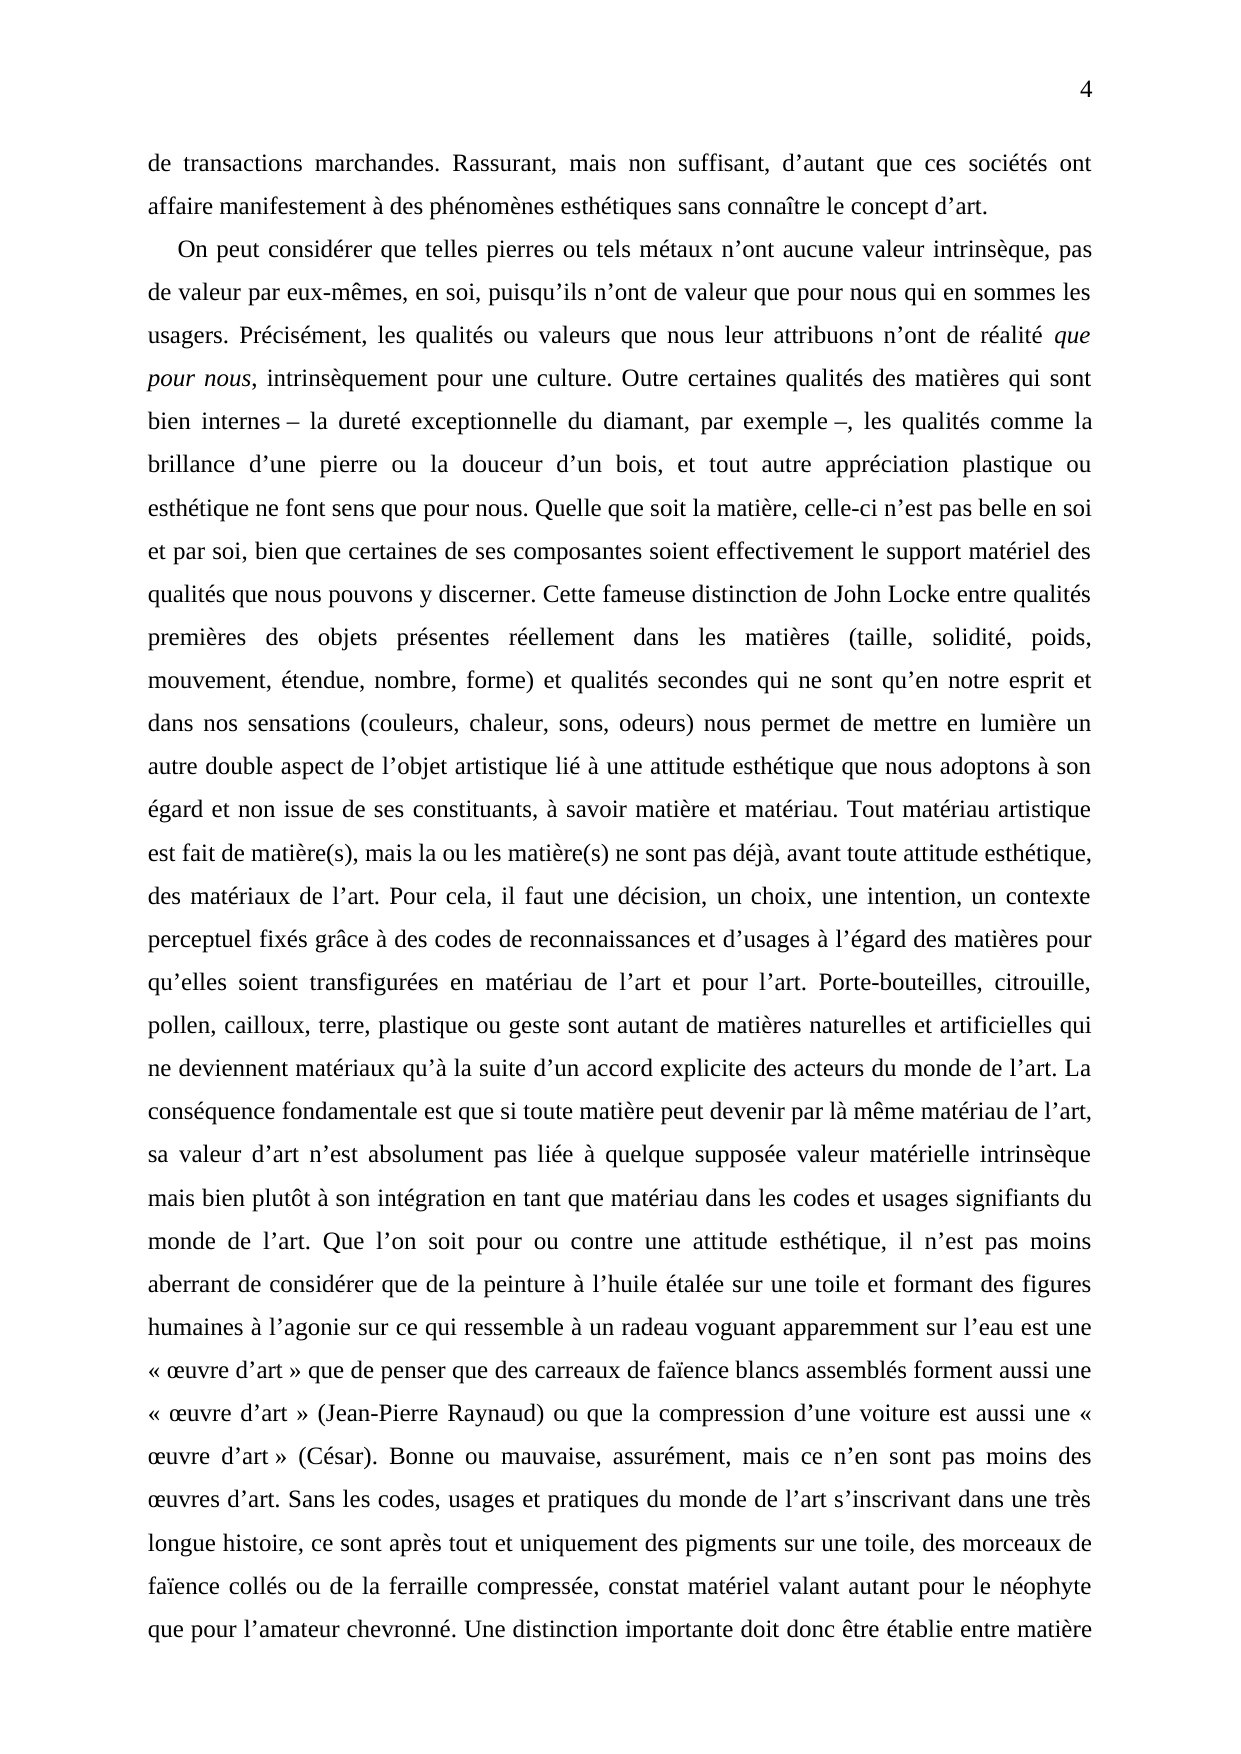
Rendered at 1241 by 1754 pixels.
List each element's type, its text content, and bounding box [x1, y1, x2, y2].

text de transactions marchandes. Rassurant, mais non suffisant, d’autant que ces sociétés ont affaire manifestement à des phénomènes esthétiques sans connaître le concept d’art. [148, 148, 1093, 219]
text On peut considérer que telles pierres ou tels métaux n’ont aucune valeur intrinsèque, pas de valeur par eux-mêmes, en soi, puisqu’ils n’ont de valeur que pour nous qui en sommes les usagers. Précisément, les qualités ou valeurs que nous leur attribuons n’ont de réalité que pour nous, intrinsèquement pour une culture. Outre certaines qualités des matières qui sont bien internes – la dureté exceptionnelle du diamant, par exemple –, les qualités comme la brillance d’une pierre ou la douceur d’un bois, et tout autre appréciation plastique ou esthétique ne font sens que pour nous. Quelle que soit la matière, celle-ci n’est pas belle en soi et par soi, bien que certaines de ses composantes soient effectivement le support matériel des qualités que nous pouvons y discerner. Cette fameuse distinction de John Locke entre qualités premières des objets présentes réellement dans les matières (taille, solidité, poids, mouvement, étendue, nombre, forme) et qualités secondes qui ne sont qu’en notre esprit et dans nos sensations (couleurs, chaleur, sons, odeurs) nous permet de mettre en lumière un autre double aspect de l’objet artistique lié à une attitude esthétique que nous adoptons à son égard et non issue de ses constituants, à savoir matière et matériau. Tout matériau artistique est fait de matière(s), mais la ou les matière(s) ne sont pas déjà, avant toute attitude esthétique, des matériaux de l’art. Pour cela, il faut une décision, un choix, une intention, un contexte perceptuel fixés grâce à des codes de reconnaissances et d’usages à l’égard des matières pour qu’elles soient transfigurées en matériau de l’art et pour l’art. Porte-bouteilles, citrouille, pollen, cailloux, terre, plastique ou geste sont autant de matières naturelles et artificielles qui ne deviennent matériaux qu’à la suite d’un accord explicite des acteurs du monde de l’art. La conséquence fondamentale est que si toute matière peut devenir par là même matériau de l’art, sa valeur d’art n’est absolument pas liée à quelque supposée valeur matérielle intrinsèque mais bien plutôt à son intégration en tant que matériau dans les codes et usages signifiants du monde de l’art. Que l’on soit pour ou contre une attitude esthétique, il n’est pas moins aberrant de considérer que de la peinture à l’huile étalée sur une toile et formant des figures humaines à l’agonie sur ce qui ressemble à un radeau voguant apparemment sur l’eau est une « œuvre d’art » que de penser que des carreaux de faïence blancs assemblés forment aussi une « œuvre d’art » (Jean-Pierre Raynaud) ou que la compression d’une voiture est aussi une « œuvre d’art » (César). Bonne ou mauvaise, assurément, mais ce n’en sont pas moins des œuvres d’art. Sans les codes, usages et pratiques du monde de l’art s’inscrivant dans une très longue histoire, ce sont après tout et uniquement des pigments sur une toile, des morceaux de faïence collés ou de la ferraille compressée, constat matériel valant autant pour le néophyte que pour l’amateur chevronné. Une distinction importante doit donc être établie entre matière [148, 234, 1093, 1643]
